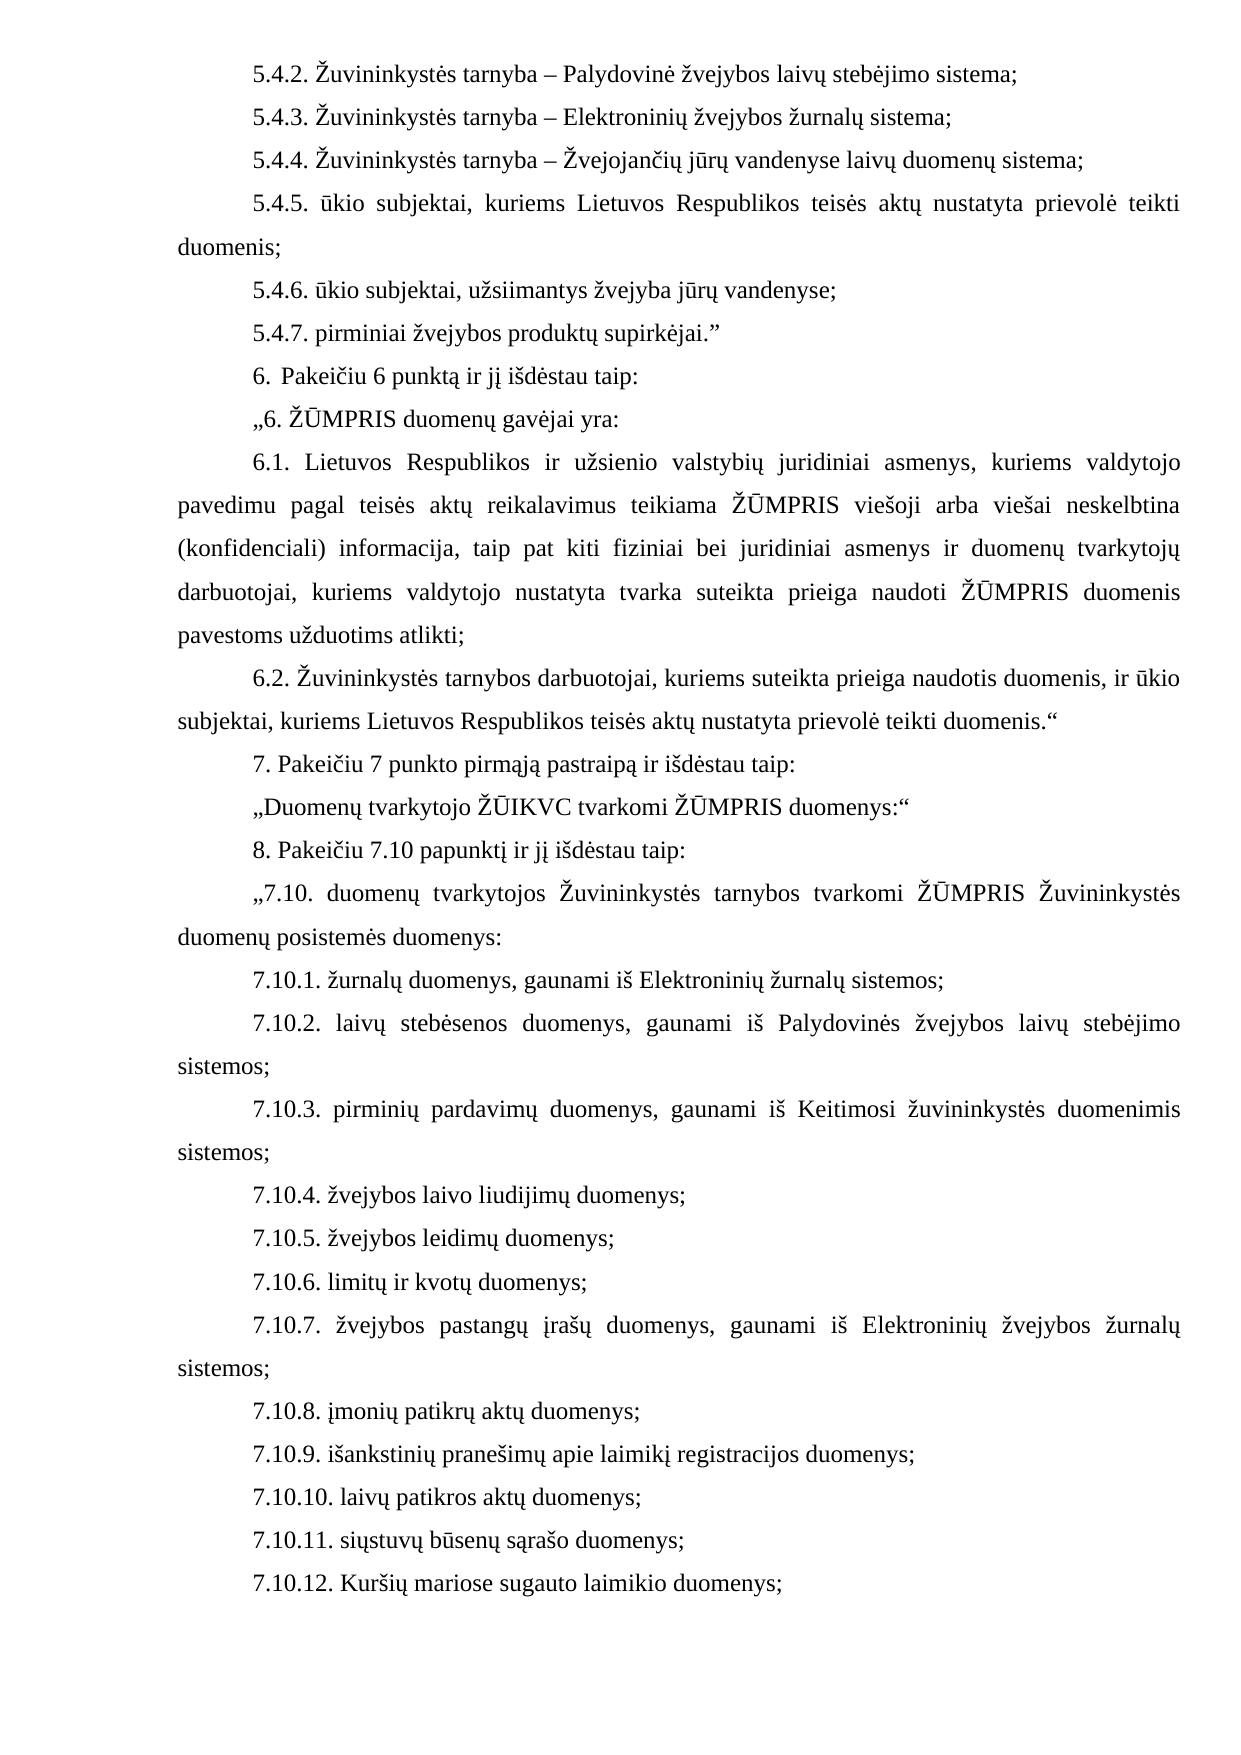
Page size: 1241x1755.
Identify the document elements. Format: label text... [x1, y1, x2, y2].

text „7.10. duomenų tvarkytojos Žuvininkystės tarnybos tvarkomi ŽŪMPRIS Žuvininkystės duomenų posistemės duomenys: [177, 878, 1181, 950]
text 7.10.12. Kuršių mariose sugauto laimikio duomenys; [177, 1568, 1181, 1597]
text 5.4.3. Žuvininkystės tarnyba – Elektroninių žvejybos žurnalų sistema; [177, 102, 1181, 131]
text 8. Pakeičiu 7.10 papunktį ir jį išdėstau taip: [177, 835, 1181, 864]
text 6.1. Lietuvos Respublikos ir užsienio valstybių juridiniai asmenys, kuriems valdytojo pavedimu pagal teisės aktų reikalavimus teikiama ŽŪMPRIS viešoji arba viešai neskelbtina (konfidenciali) informacija, taip pat kiti fiziniai bei juridiniai asmenys ir duomenų tvarkytojų darbuotojai, kuriems valdytojo nustatyta tvarka suteikta prieiga naudoti ŽŪMPRIS duomenis pavestoms užduotims atlikti; [177, 447, 1181, 648]
text 5.4.7. pirminiai žvejybos produktų supirkėjai.” [177, 318, 1181, 347]
text 5.4.5. ūkio subjektai, kuriems Lietuvos Respublikos teisės aktų nustatyta prievolė teikti duomenis; [177, 188, 1181, 260]
text 7.10.6. limitų ir kvotų duomenys; [177, 1267, 1181, 1295]
text 5.4.6. ūkio subjektai, užsiimantys žvejyba jūrų vandenyse; [177, 275, 1181, 303]
text 7.10.3. pirminių pardavimų duomenys, gaunami iš Keitimosi žuvininkystės duomenimis sistemos; [177, 1094, 1181, 1166]
text 5.4.2. Žuvininkystės tarnyba – Palydovinė žvejybos laivų stebėjimo sistema; [177, 59, 1181, 88]
text 7.10.9. išankstinių pranešimų apie laimikį registracijos duomenys; [177, 1439, 1181, 1468]
text „6. ŽŪMPRIS duomenų gavėjai yra: [177, 404, 1181, 433]
text 6. Pakeičiu 6 punktą ir jį išdėstau taip: [177, 361, 1181, 390]
text 7.10.11. siųstuvų būsenų sąrašo duomenys; [177, 1525, 1181, 1554]
text 7.10.1. žurnalų duomenys, gaunami iš Elektroninių žurnalų sistemos; [177, 965, 1181, 993]
text 7.10.10. laivų patikros aktų duomenys; [177, 1482, 1181, 1511]
text 5.4.4. Žuvininkystės tarnyba – Žvejojančių jūrų vandenyse laivų duomenų sistema; [177, 145, 1181, 174]
text 7.10.4. žvejybos laivo liudijimų duomenys; [177, 1180, 1181, 1209]
text 7. Pakeičiu 7 punkto pirmąją pastraipą ir išdėstau taip: [177, 749, 1181, 778]
text 7.10.8. įmonių patikrų aktų duomenys; [177, 1396, 1181, 1425]
text 6.2. Žuvininkystės tarnybos darbuotojai, kuriems suteikta prieiga naudotis duomenis, ir ūkio subjektai, kuriems Lietuvos Respublikos teisės aktų nustatyta prievolė teikti duomenis.“ [177, 663, 1181, 735]
text „Duomenų tvarkytojo ŽŪIKVC tvarkomi ŽŪMPRIS duomenys:“ [177, 792, 1181, 821]
text 7.10.5. žvejybos leidimų duomenys; [177, 1223, 1181, 1252]
text 7.10.7. žvejybos pastangų įrašų duomenys, gaunami iš Elektroninių žvejybos žurnalų sistemos; [177, 1310, 1181, 1382]
text 7.10.2. laivų stebėsenos duomenys, gaunami iš Palydovinės žvejybos laivų stebėjimo sistemos; [177, 1008, 1181, 1080]
